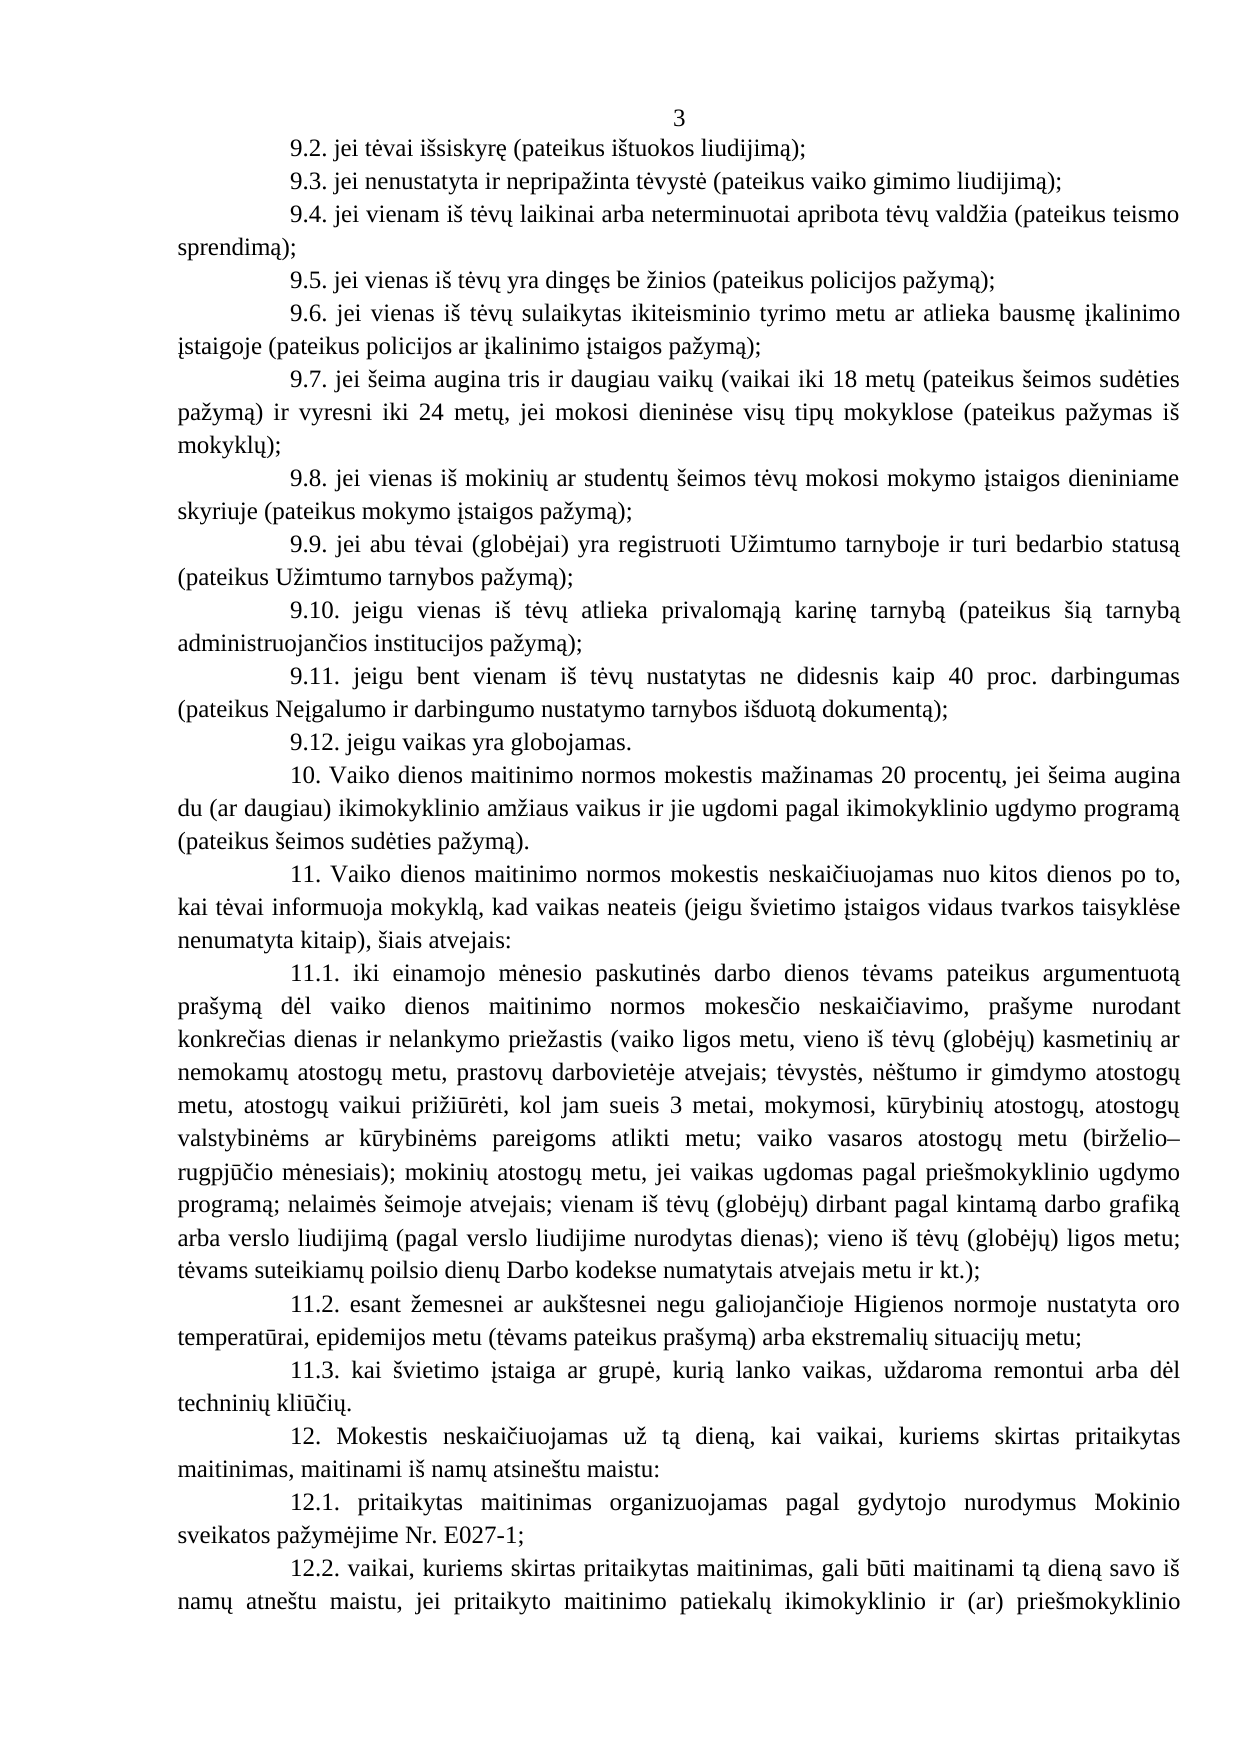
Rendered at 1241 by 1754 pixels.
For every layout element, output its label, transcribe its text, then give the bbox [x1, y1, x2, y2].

text 9.5. jei vienas iš tėvų yra dingęs be žinios (pateikus policijos pažymą); [177, 265, 1181, 294]
text 9.10. jeigu vienas iš tėvų atlieka privalomąją karinę tarnybą (pateikus šią tarnybą administruojančios institucijos pažymą); [177, 595, 1181, 657]
text 9.4. jei vienam iš tėvų laikinai arba neterminuotai apribota tėvų valdžia (pateikus teismo sprendimą); [177, 199, 1181, 261]
text 9.3. jei nenustatyta ir nepripažinta tėvystė (pateikus vaiko gimimo liudijimą); [177, 166, 1181, 195]
text 9.9. jei abu tėvai (globėjai) yra registruoti Užimtumo tarnyboje ir turi bedarbio statusą (pateikus Užimtumo tarnybos pažymą); [177, 529, 1181, 591]
text 12. Mokestis neskaičiuojamas už tą dieną, kai vaikai, kuriems skirtas pritaikytas maitinimas, maitinami iš namų atsineštu maistu: [177, 1421, 1181, 1482]
text 11.3. kai švietimo įstaiga ar grupė, kurią lanko vaikas, uždaroma remontui arba dėl techninių kliūčių. [177, 1355, 1181, 1416]
text 9.7. jei šeima augina tris ir daugiau vaikų (vaikai iki 18 metų (pateikus šeimos sudėties pažymą) ir vyresni iki 24 metų, jei mokosi dieninėse visų tipų mokyklose (pateikus pažymas iš mokyklų); [177, 364, 1181, 459]
text 10. Vaiko dienos maitinimo normos mokestis mažinamas 20 procentų, jei šeima augina du (ar daugiau) ikimokyklinio amžiaus vaikus ir jie ugdomi pagal ikimokyklinio ugdymo programą (pateikus šeimos sudėties pažymą). [177, 760, 1181, 855]
text 9.11. jeigu bent vienam iš tėvų nustatytas ne didesnis kaip 40 proc. darbingumas (pateikus Neįgalumo ir darbingumo nustatymo tarnybos išduotą dokumentą); [177, 661, 1181, 723]
text 11.2. esant žemesnei ar aukštesnei negu galiojančioje Higienos normoje nustatyta oro temperatūrai, epidemijos metu (tėvams pateikus prašymą) arba ekstremalių situacijų metu; [177, 1289, 1181, 1350]
text 12.1. pritaikytas maitinimas organizuojamas pagal gydytojo nurodymus Mokinio sveikatos pažymėjime Nr. E027-1; [177, 1487, 1181, 1548]
text 11. Vaiko dienos maitinimo normos mokestis neskaičiuojamas nuo kitos dienos po to, kai tėvai informuoja mokyklą, kad vaikas neateis (jeigu švietimo įstaigos vidaus tvarkos taisyklėse nenumatyta kitaip), šiais atvejais: [177, 859, 1181, 954]
text 9.2. jei tėvai išsiskyrę (pateikus ištuokos liudijimą); [177, 133, 1181, 162]
text 9.6. jei vienas iš tėvų sulaikytas ikiteisminio tyrimo metu ar atlieka bausmę įkalinimo įstaigoje (pateikus policijos ar įkalinimo įstaigos pažymą); [177, 298, 1181, 360]
text 9.8. jei vienas iš mokinių ar studentų šeimos tėvų mokosi mokymo įstaigos dieniniame skyriuje (pateikus mokymo įstaigos pažymą); [177, 463, 1181, 525]
text 9.12. jeigu vaikas yra globojamas. [177, 727, 1181, 756]
text 11.1. iki einamojo mėnesio paskutinės darbo dienos tėvams pateikus argumentuotą prašymą dėl vaiko dienos maitinimo normos mokesčio neskaičiavimo, prašyme nurodant konkrečias dienas ir nelankymo priežastis (vaiko ligos metu, vieno iš tėvų (globėjų) kasmetinių ar nemokamų atostogų metu, prastovų darbovietėje atvejais; tėvystės, nėštumo ir gimdymo atostogų metu, atostogų vaikui prižiūrėti, kol jam sueis 3 metai, mokymosi, kūrybinių atostogų, atostogų valstybinėms ar kūrybinėms pareigoms atlikti metu; vaiko vasaros atostogų metu (birželio–rugpjūčio mėnesiais); mokinių atostogų metu, jei vaikas ugdomas pagal priešmokyklinio ugdymo programą; nelaimės šeimoje atvejais; vienam iš tėvų (globėjų) dirbant pagal kintamą darbo grafiką arba verslo liudijimą (pagal verslo liudijime nurodytas dienas); vieno iš tėvų (globėjų) ligos metu; tėvams suteikiamų poilsio dienų Darbo kodekse numatytais atvejais metu ir kt.); [177, 958, 1181, 1284]
text 12.2. vaikai, kuriems skirtas pritaikytas maitinimas, gali būti maitinami tą dieną savo iš namų atneštu maistu, jei pritaikyto maitinimo patiekalų ikimokyklinio ir (ar) priešmokyklinio [177, 1553, 1181, 1614]
